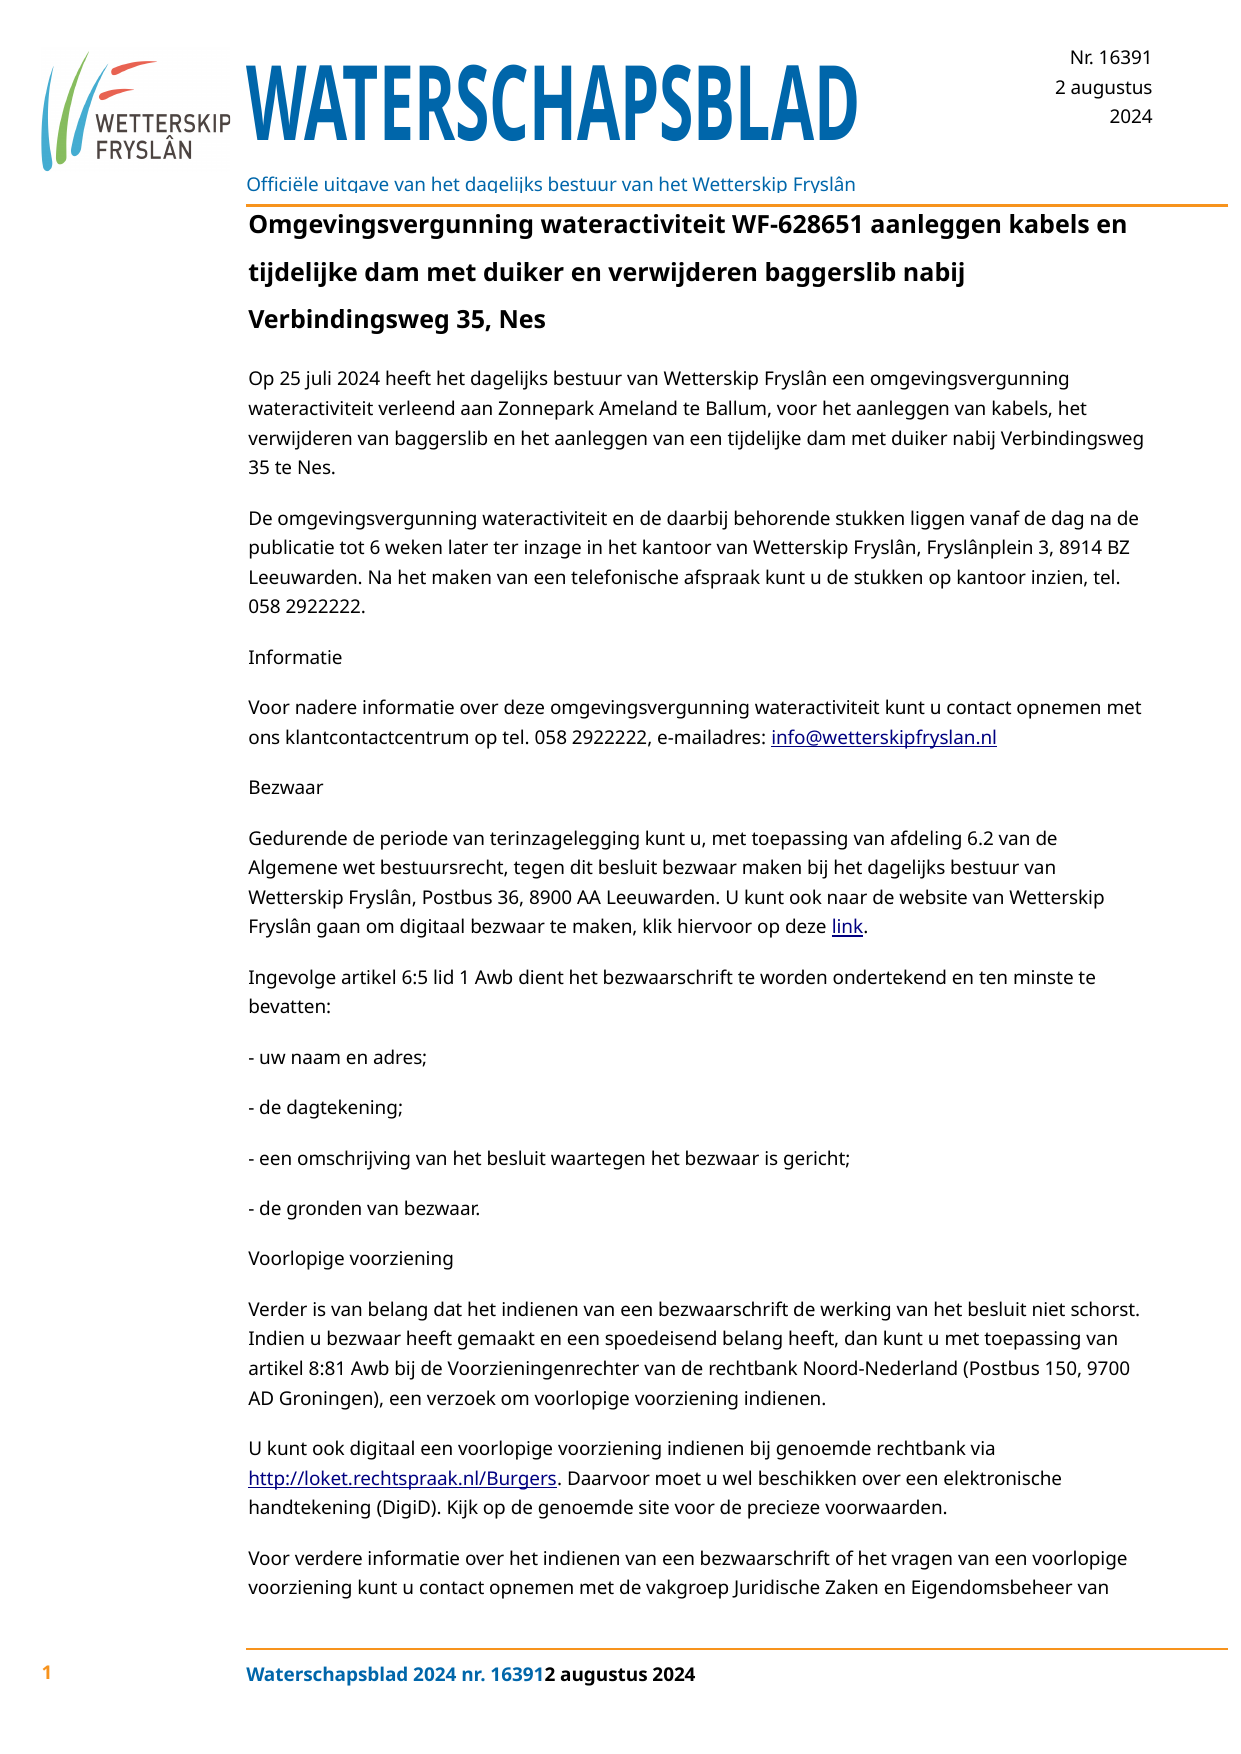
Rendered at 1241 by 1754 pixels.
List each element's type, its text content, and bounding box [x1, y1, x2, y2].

text - de gronden van bezwaar. [248, 1195, 1152, 1221]
text Informatie [248, 644, 1152, 669]
text Op 25 juli 2024 heeft het dagelijks bestuur van Wetterskip Fryslân een omgevingsvergunning wateractiviteit verleend aan Zonnepark Ameland te Ballum, voor het aanleggen van kabels, het verwijderen van baggerslib en het aanleggen van een tijdelijke dam met duiker nabij Verbindingsweg 35 te Nes. [248, 366, 1152, 480]
text Omgevingsvergunning wateractiviteit WF-628651 aanleggen kabels en tijdelijke dam met duiker en verwijderen baggerslib nabij Verbindingsweg 35, Nes [248, 207, 1152, 336]
text - een omschrijving van het besluit waartegen het bezwaar is gericht; [248, 1145, 1152, 1170]
text Ingevolge artikel 6:5 lid 1 Awb dient het bezwaarschrift te worden ondertekend en ten minste te bevatten: [248, 964, 1152, 1019]
text Verder is van belang dat het indienen van een bezwaarschrift de werking van het besluit niet schorst. Indien u bezwaar heeft gemaakt en een spoedeisend belang heeft, dan kunt u met toepassing van artikel 8:81 Awb bij de Voorzieningenrechter van de rechtbank Noord-Nederland (Postbus 150, 9700 AD Groningen), een verzoek om voorlopige voorziening indienen. [248, 1296, 1152, 1410]
text - uw naam en adres; [248, 1044, 1152, 1069]
text Voorlopige voorziening [248, 1246, 1152, 1271]
text - de dagtekening; [248, 1094, 1152, 1120]
text U kunt ook digitaal een voorlopige voorziening indienen bij genoemde rechtbank via http://loket.rechtspraak.nl/Burgers. Daarvoor moet u wel beschikken over een elektronische handtekening (DigiD). Kijk op de genoemde site voor de precieze voorwaarden. [248, 1435, 1152, 1520]
text Voor verdere informatie over het indienen van een bezwaarschrift of het vragen van een voorlopige voorziening kunt u contact opnemen met de vakgroep Juridische Zaken en Eigendomsbeheer van [248, 1545, 1152, 1600]
text Gedurende de periode van terinzagelegging kunt u, met toepassing van afdeling 6.2 van de Algemene wet bestuursrecht, tegen dit besluit bezwaar maken bij het dagelijks bestuur van Wetterskip Fryslân, Postbus 36, 8900 AA Leeuwarden. U kunt ook naar de website van Wetterskip Fryslân gaan om digitaal bezwaar te maken, klik hiervoor op deze link. [248, 825, 1152, 939]
picture [41, 47, 231, 172]
text Bezwaar [248, 774, 1152, 800]
text Voor nadere informatie over deze omgevingsvergunning wateractiviteit kunt u contact opnemen met ons klantcontactcentrum op tel. 058 2922222, e-mailadres: info@wetterskipfryslan.nl [248, 694, 1152, 749]
text De omgevingsvergunning wateractiviteit en de daarbij behorende stukken liggen vanaf de dag na de publicatie tot 6 weken later ter inzage in het kantoor van Wetterskip Fryslân, Fryslânplein 3, 8914 BZ Leeuwarden. Na het maken van een telefonische afspraak kunt u de stukken op kantoor inzien, tel. 058 2922222. [248, 505, 1152, 619]
